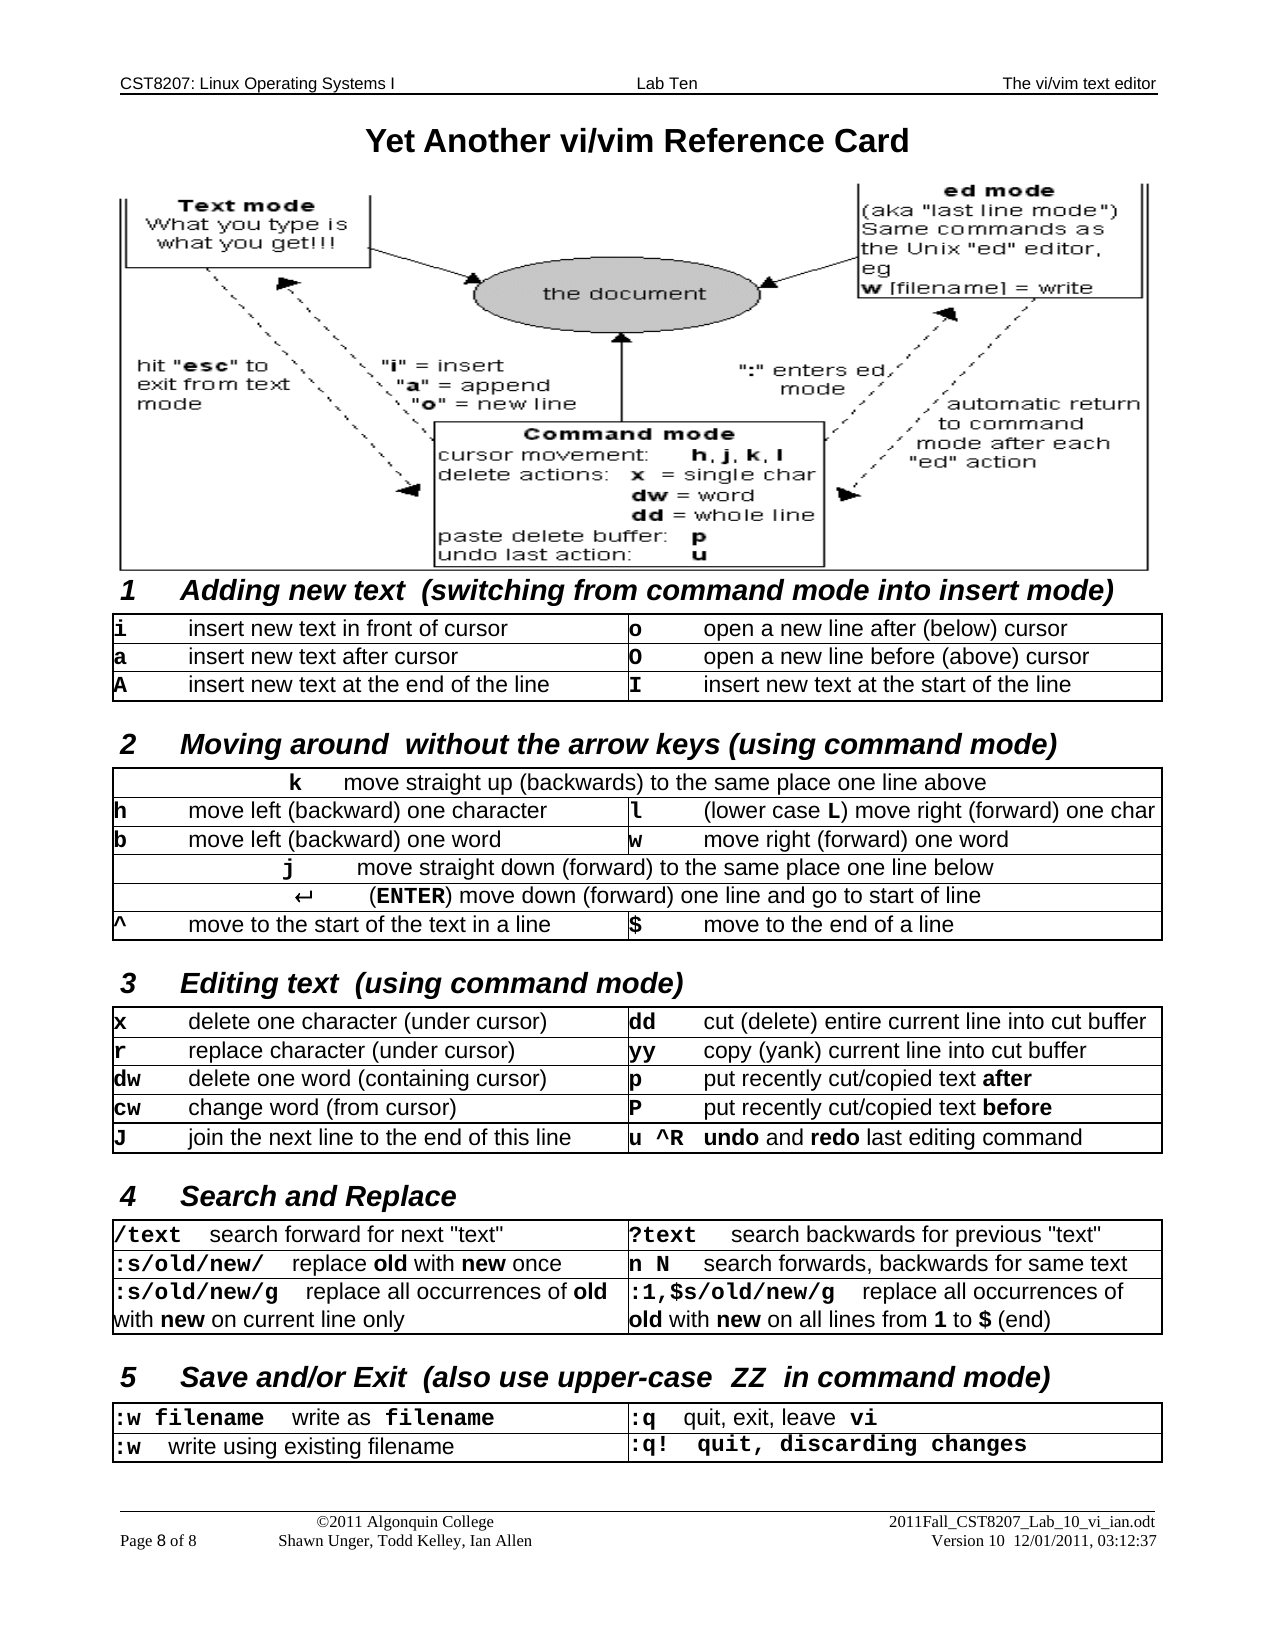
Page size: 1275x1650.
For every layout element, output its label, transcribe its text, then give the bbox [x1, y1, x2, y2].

picture [118, 172, 1151, 572]
table_cell h move left (backward) one character [114, 798, 628, 826]
table_cell j move straight down (forward) to the same place one line below [114, 855, 1161, 882]
table_cell O open a new line before (above) cursor [629, 644, 1161, 671]
table_cell b move left (backward) one word [114, 827, 628, 854]
table_cell P put recently cut/copied text before [629, 1095, 1161, 1122]
table_cell :s/old/new/ replace old with new once [114, 1251, 628, 1278]
subtitle Yet Another vi/vim Reference Card [120, 121, 1155, 159]
table_header ?text search backwards for previous "text" [629, 1221, 1161, 1249]
table_cell A insert new text at the end of the line [114, 672, 628, 700]
table_header k move straight up (backwards) to the same place one line above [114, 769, 1161, 797]
table_cell :q! quit, discarding changes [629, 1434, 1161, 1461]
table_cell :s/old/new/g replace all occurrences of old with new on current line only [114, 1279, 628, 1333]
table_cell  (ENTER) move down (forward) one line and go to start of line [114, 884, 1161, 911]
table_cell J join the next line to the end of this line [114, 1124, 628, 1152]
table_cell w move right (forward) one word [629, 827, 1161, 854]
table_cell p put recently cut/copied text after [629, 1066, 1161, 1093]
table_header /text search forward for next "text" [114, 1221, 628, 1249]
table_cell I insert new text at the start of the line [629, 672, 1161, 700]
subtitle Moving around without the arrow keys (using command mode) [120, 727, 1155, 760]
table_cell $ move to the end of a line [629, 912, 1161, 939]
subtitle Adding new text (switching from command mode into insert mode) [117, 171, 1155, 606]
table_cell dw delete one word (containing cursor) [114, 1066, 628, 1093]
table_cell l (lower case L) move right (forward) one char [629, 798, 1161, 826]
table_cell n N search forwards, backwards for same text [629, 1251, 1161, 1278]
table_header dd cut (delete) entire current line into cut buffer [629, 1008, 1161, 1037]
table_header :w filename write as filename [114, 1404, 628, 1433]
table_header o open a new line after (below) cursor [629, 615, 1161, 643]
table_cell yy copy (yank) current line into cut buffer [629, 1038, 1161, 1065]
table_cell a insert new text after cursor [114, 644, 628, 671]
subtitle Save and/or Exit (also use upper-case ZZ in command mode) [120, 1360, 1155, 1396]
subtitle Search and Replace [120, 1179, 1155, 1213]
table_header i insert new text in front of cursor [114, 615, 628, 643]
table_cell ^ move to the start of the text in a line [114, 912, 628, 939]
table_cell cw change word (from cursor) [114, 1095, 628, 1122]
table_cell r replace character (under cursor) [114, 1038, 628, 1065]
table_header x delete one character (under cursor) [114, 1008, 628, 1037]
subtitle Editing text (using command mode) [120, 966, 1155, 1000]
table_cell :1,$s/old/new/g replace all occurrences of old with new on all lines from 1 to $ (end) [629, 1279, 1161, 1333]
table_cell u ^R undo and redo last editing command [629, 1124, 1161, 1152]
table_cell :w write using existing filename [114, 1434, 628, 1461]
table_header :q quit, exit, leave vi [629, 1404, 1161, 1433]
